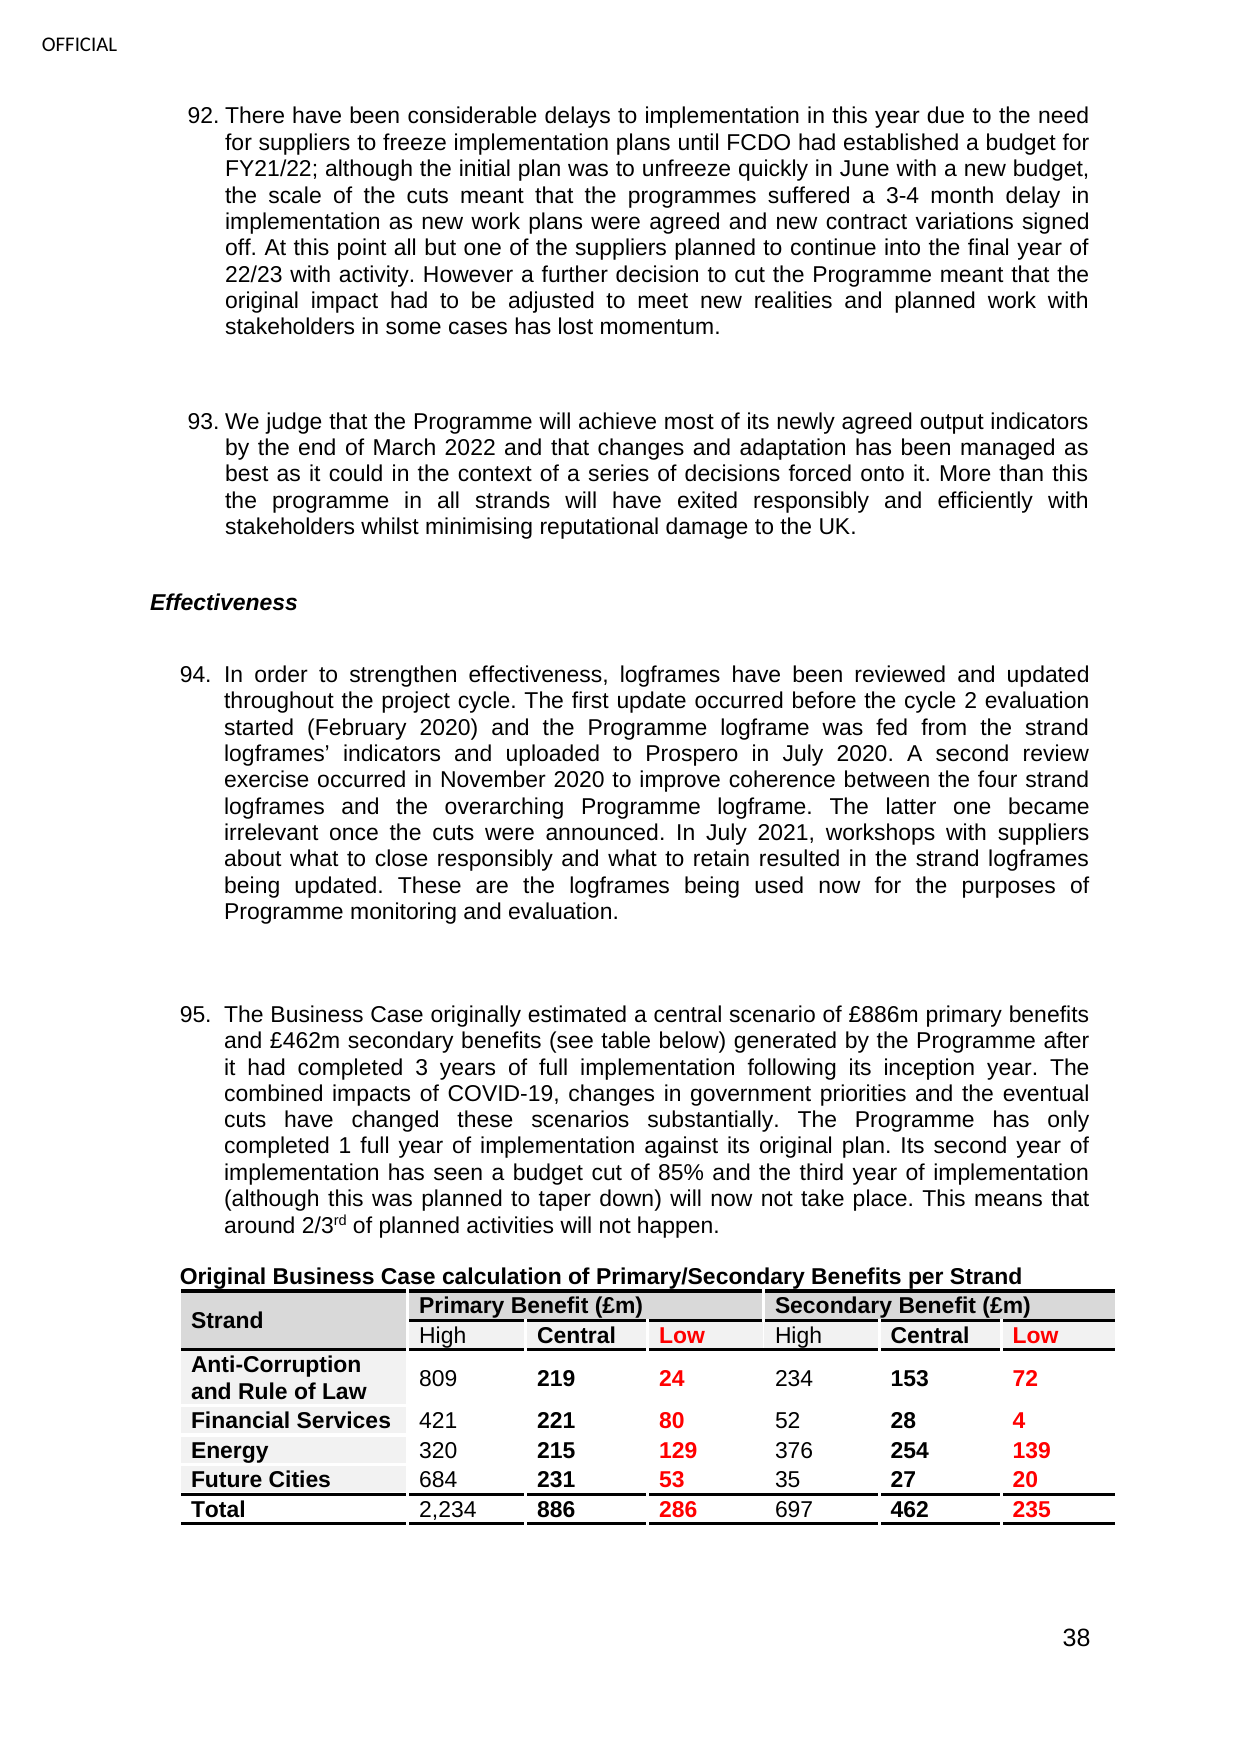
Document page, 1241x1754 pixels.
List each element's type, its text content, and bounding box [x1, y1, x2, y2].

table_cell Central [881, 1322, 1000, 1348]
table_cell 20 [1003, 1466, 1115, 1492]
subtitle Effectiveness [150, 589, 1090, 615]
table_cell Central [527, 1322, 646, 1348]
table_cell 234 [764, 1351, 878, 1404]
table_cell 72 [1003, 1351, 1115, 1404]
list The Business Case originally estimated a central scenario of £886m primary benefits and £462m secondary benefits (see table below) generated by the Programme after it had completed 3 years of full implementation following its inception year. The combined impacts of COVID-19, changes in government priorities and the eventual cuts have changed these scenarios substantially. The Programme has only completed 1 full year of implementation against its original plan. Its second year of implementation has seen a budget cut of 85% and the third year of implementation (although this was planned to taper down) will now not take place. This means that around 2/3rd of planned activities will not happen. [179, 1001, 1090, 1238]
table_cell Total [181, 1496, 406, 1522]
table_cell 215 [527, 1437, 646, 1463]
subtitle We judge that the Programme will achieve most of its newly agreed output indicators by the end of March 2022 and that changes and adaptation has been managed as best as it could in the context of a series of decisions forced onto it. More than this the programme in all strands will have exited responsibly and efficiently with stakeholders whilst minimising reputational damage to the UK. [187, 408, 1090, 539]
subtitle There have been considerable delays to implementation in this year due to the need for suppliers to freeze implementation plans until FCDO had established a budget for FY21/22; although the initial plan was to unfreeze quickly in June with a new budget, the scale of the cuts meant that the programmes suffered a 3-4 month delay in implementation as new work plans were agreed and new contract variations signed off. At this point all but one of the suppliers planned to continue into the final year of 22/23 with activity. However a further decision to cut the Programme meant that the original impact had to be adjusted to meet new realities and planned work with stakeholders in some cases has lost momentum. [187, 102, 1090, 340]
table_cell 235 [1003, 1496, 1115, 1522]
table_cell Financial Services [181, 1407, 406, 1433]
table_cell 24 [649, 1351, 763, 1404]
table_cell 254 [881, 1437, 1000, 1463]
table_cell 52 [764, 1407, 878, 1433]
table_header Primary Benefit (£m) [409, 1293, 762, 1319]
table_cell 286 [649, 1496, 763, 1522]
table_cell 27 [881, 1466, 1000, 1492]
table_cell Future Cities [181, 1466, 406, 1492]
table_cell 221 [527, 1407, 646, 1433]
table_cell High [409, 1322, 524, 1348]
table_cell 80 [649, 1407, 763, 1433]
table_cell 53 [649, 1466, 763, 1492]
table_cell 421 [409, 1407, 524, 1433]
table_cell 219 [527, 1351, 646, 1404]
table_cell 35 [764, 1466, 878, 1492]
table_cell 4 [1003, 1407, 1115, 1433]
table_cell 886 [527, 1496, 646, 1522]
table_cell 28 [881, 1407, 1000, 1433]
text Original Business Case calculation of Primary/Secondary Benefits per Strand [179, 1263, 1090, 1289]
list In order to strengthen effectiveness, logframes have been reviewed and updated throughout the project cycle. The first update occurred before the cycle 2 evaluation started (February 2020) and the Programme logframe was fed from the strand logframes’ indicators and uploaded to Prospero in July 2020. A second review exercise occurred in November 2020 to improve coherence between the four strand logframes and the overarching Programme logframe. The latter one became irrelevant once the cuts were announced. In July 2021, workshops with suppliers about what to close responsibly and what to retain resulted in the strand logframes being updated. These are the logframes being used now for the purposes of Programme monitoring and evaluation. [179, 661, 1090, 924]
table_cell Anti-Corruption and Rule of Law [181, 1351, 406, 1404]
table_cell 231 [527, 1466, 646, 1492]
table_header Secondary Benefit (£m) [765, 1293, 1115, 1319]
table_cell 462 [881, 1496, 1000, 1522]
table_cell 2,234 [409, 1496, 524, 1522]
table_cell 376 [764, 1437, 878, 1463]
table_header Strand [181, 1293, 406, 1348]
table_cell 684 [409, 1466, 524, 1492]
table_cell Low [1003, 1322, 1115, 1348]
table_cell Energy [181, 1437, 406, 1463]
table_cell 697 [764, 1496, 878, 1522]
table_cell 809 [409, 1351, 524, 1404]
table_cell 320 [409, 1437, 524, 1463]
table_cell High [764, 1322, 878, 1348]
table_cell Low [649, 1322, 763, 1348]
table_cell 139 [1003, 1437, 1115, 1463]
table_cell 153 [881, 1351, 1000, 1404]
table_cell 129 [649, 1437, 763, 1463]
